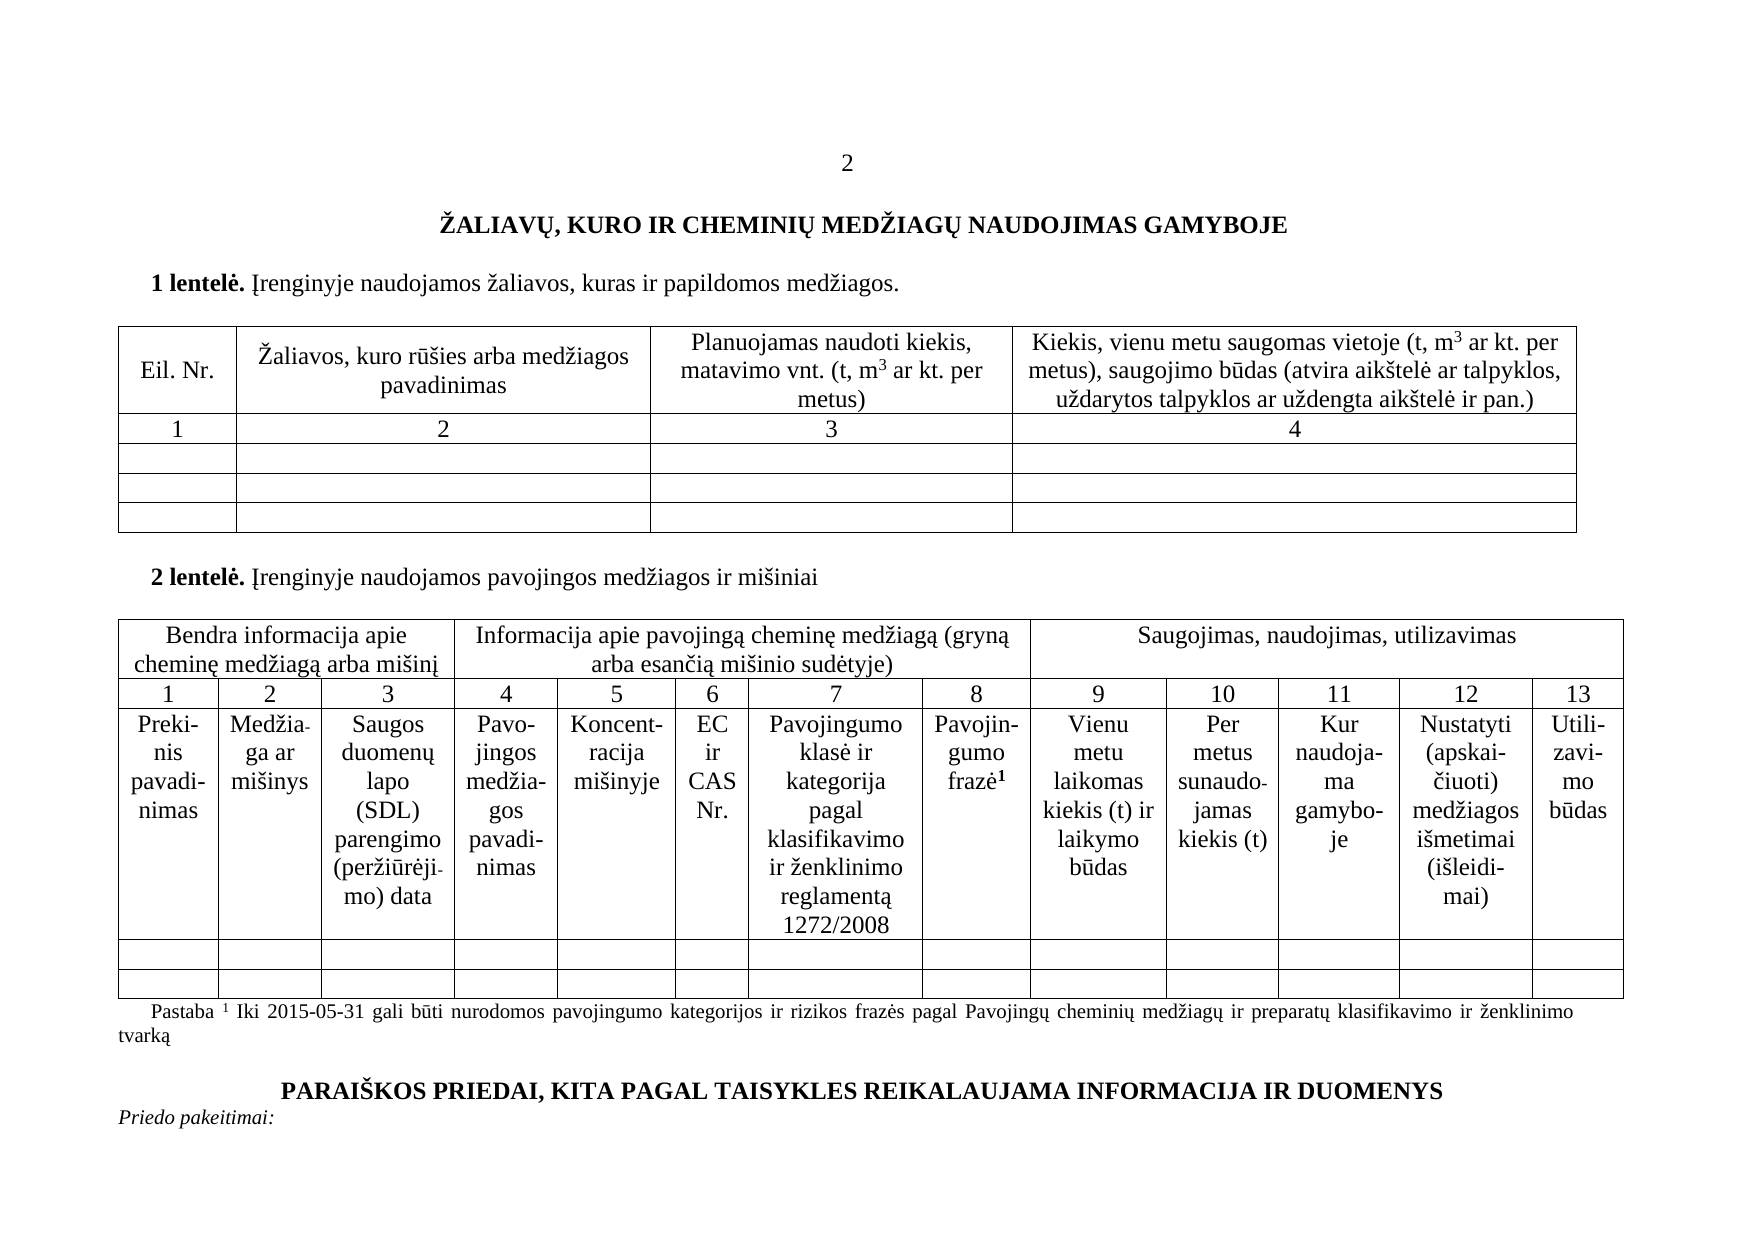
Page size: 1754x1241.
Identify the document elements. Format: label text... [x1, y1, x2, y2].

table_cell [219, 970, 321, 998]
table_cell 11 [1279, 679, 1399, 708]
table_cell [1167, 970, 1278, 998]
table_cell [455, 970, 557, 998]
table_cell [455, 940, 557, 968]
table_cell [119, 474, 236, 502]
table_header Saugojimas, naudojimas, utilizavimas [1031, 620, 1623, 678]
table_cell Pavojin- gumo frazė1 [923, 709, 1030, 939]
table_cell 4 [1013, 414, 1576, 443]
table_cell [1533, 940, 1623, 968]
table_cell [558, 940, 675, 968]
table_cell [1533, 970, 1623, 998]
table_cell 9 [1031, 679, 1166, 708]
table_header Žaliavos, kuro rūšies arba medžiagos pavadinimas [237, 327, 650, 413]
table_cell [1031, 970, 1166, 998]
table_cell Medžia- ga ar mišinys [219, 709, 321, 939]
table_cell [676, 970, 748, 998]
table_cell Pavo- jingos medžia- gos pavadi- nimas [455, 709, 557, 939]
table_cell [119, 503, 236, 532]
table_cell [676, 940, 748, 968]
table_cell Nustatyti (apskai-čiuoti) medžiagos išmetimai (išleidi-mai) [1400, 709, 1532, 939]
table_cell 7 [749, 679, 922, 708]
table_cell Kur naudoja-ma gamybo- je [1279, 709, 1399, 939]
table_cell [119, 444, 236, 472]
text PARAIŠKOS PRIEDAI, KITA PAGAL TAISYKLES REIKALAUJAMA INFORMACIJA IR DUOMENYS [148, 1076, 1577, 1105]
table_cell [322, 940, 454, 968]
table_cell [219, 940, 321, 968]
table_cell [1279, 940, 1399, 968]
table_cell [651, 503, 1012, 532]
table_cell 13 [1533, 679, 1623, 708]
table_cell Saugos duomenų lapo (SDL) parengimo (peržiūrėji-mo) data [322, 709, 454, 939]
table_cell 2 [237, 414, 650, 443]
table_cell [1013, 474, 1576, 502]
table_cell 2 [219, 679, 321, 708]
table_cell [237, 503, 650, 532]
text Žaliavų, kuro ir cheminių medžiagų naudojimas gamyboje [118, 211, 1577, 239]
table_header Planuojamas naudoti kiekis, matavimo vnt. (t, m3 ar kt. per metus) [651, 327, 1012, 413]
table_cell 5 [558, 679, 675, 708]
table_cell [558, 970, 675, 998]
table_cell Utili-zavi-mo būdas [1533, 709, 1623, 939]
table_cell 3 [651, 414, 1012, 443]
table_cell [119, 970, 218, 998]
table_cell [1013, 503, 1576, 532]
table_cell [322, 970, 454, 998]
text Priedo pakeitimai: [118, 1105, 1577, 1129]
table_cell 1 [119, 414, 236, 443]
table_cell [749, 940, 922, 968]
table_cell [237, 444, 650, 472]
table_cell [923, 940, 1030, 968]
table_cell [237, 474, 650, 502]
table_cell [1400, 940, 1532, 968]
table_cell 6 [676, 679, 748, 708]
table_cell Vienu metu laikomas kiekis (t) ir laikymo būdas [1031, 709, 1166, 939]
table_cell [1279, 970, 1399, 998]
table_cell Per metus sunaudo-jamas kiekis (t) [1167, 709, 1278, 939]
table_cell 8 [923, 679, 1030, 708]
table_header Bendra informacija apie cheminę medžiagą arba mišinį [119, 620, 454, 678]
table_cell 12 [1400, 679, 1532, 708]
table_cell [651, 444, 1012, 472]
text 1 lentelė. Įrenginyje naudojamos žaliavos, kuras ir papildomos medžiagos. [118, 268, 1577, 297]
table_cell [1031, 940, 1166, 968]
table_cell 1 [119, 679, 218, 708]
table_header Eil. Nr. [119, 327, 236, 413]
text Pastaba 1 Iki 2015-05-31 gali būti nurodomos pavojingumo kategorijos ir rizikos frazės pagal Pavojingų cheminių medžiagų ir preparatų klasifikavimo ir ženklinimo tvarką [118, 999, 1577, 1047]
table_cell 10 [1167, 679, 1278, 708]
table_header Kiekis, vienu metu saugomas vietoje (t, m3 ar kt. per metus), saugojimo būdas (atvira aikštelė ar talpyklos, uždarytos talpyklos ar uždengta aikštelė ir pan.) [1013, 327, 1576, 413]
table_cell Pavojingumo klasė ir kategorija pagal klasifikavimo ir ženklinimo reglamentą 1272/2008 [749, 709, 922, 939]
table_cell [923, 970, 1030, 998]
table_cell 3 [322, 679, 454, 708]
table_cell [1167, 940, 1278, 968]
text 2 lentelė. Įrenginyje naudojamos pavojingos medžiagos ir mišiniai [118, 562, 1577, 591]
table_cell [651, 474, 1012, 502]
table_header Informacija apie pavojingą cheminę medžiagą (gryną arba esančią mišinio sudėtyje) [455, 620, 1030, 678]
table_cell 4 [455, 679, 557, 708]
table_cell [1400, 970, 1532, 998]
table_cell Preki-nis pavadi- nimas [119, 709, 218, 939]
table_cell [1013, 444, 1576, 472]
table_cell [749, 970, 922, 998]
table_cell [119, 940, 218, 968]
table_cell Koncent- racija mišinyje [558, 709, 675, 939]
table_cell EC ir CAS Nr. [676, 709, 748, 939]
